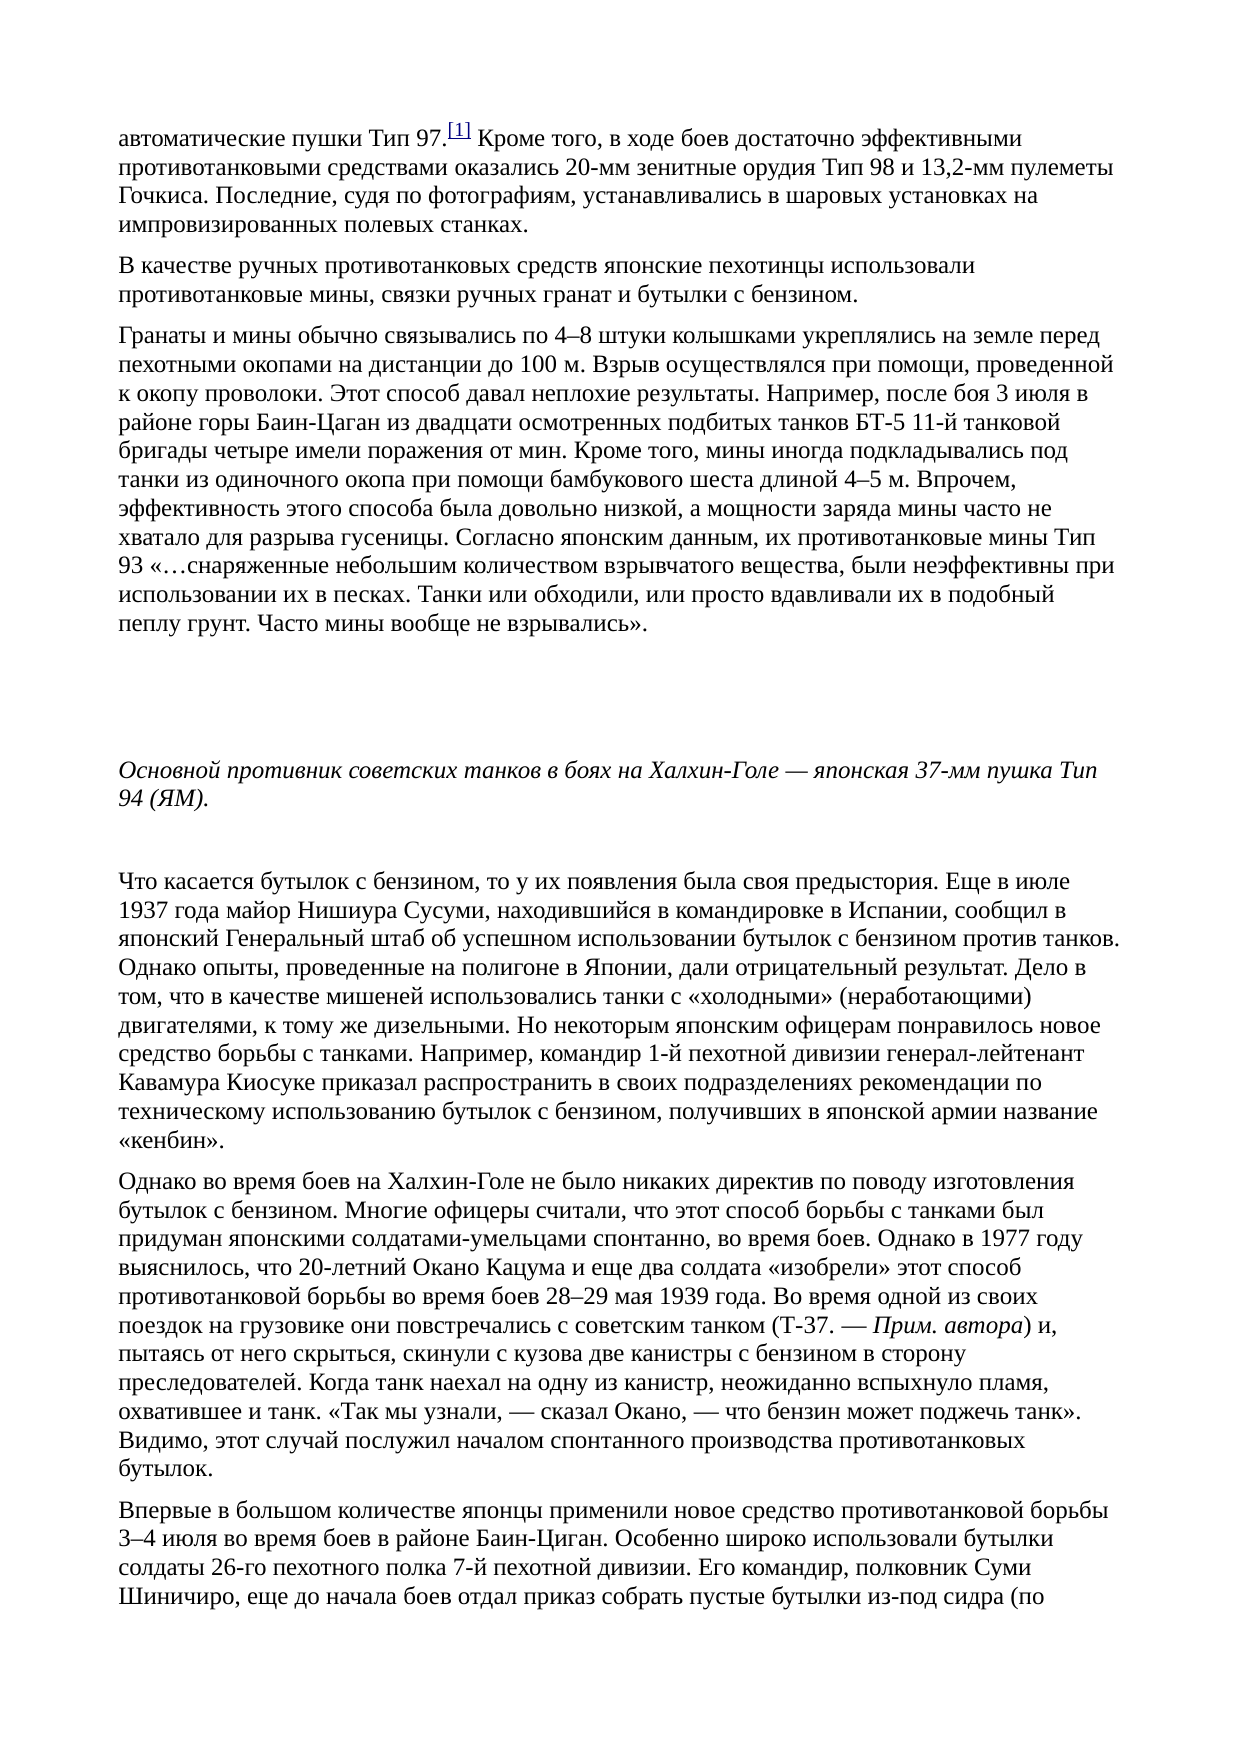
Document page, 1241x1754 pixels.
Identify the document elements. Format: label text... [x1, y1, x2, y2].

text В качестве ручных противотанковых средств японские пехотинцы использовали противотанковые мины, связки ручных гранат и бутылки с бензином. [118, 250, 1122, 308]
text Что касается бутылок с бензином, то у их появления была своя предыстория. Еще в июле 1937 года майор Нишиура Сусуми, находившийся в командировке в Испании, сообщил в японский Генеральный штаб об успешном использовании бутылок с бензином против танков. Однако опыты, проведенные на полигоне в Японии, дали отрицательный результат. Дело в том, что в качестве мишеней использовались танки с «холодными» (неработающими) двигателями, к тому же дизельными. Но некоторым японским офицерам понравилось новое средство борьбы с танками. Например, командир 1-й пехотной дивизии генерал-лейтенант Кавамура Киосуке приказал распространить в своих подразделениях рекомендации по техническому использованию бутылок с бензином, получивших в японской армии название «кенбин». [118, 866, 1122, 1153]
text автоматические пушки Тип 97.[1] Кроме того, в ходе боев достаточно эффективными противотанковыми средствами оказались 20-мм зенитные орудия Тип 98 и 13,2-мм пулеметы Гочкиса. Последние, судя по фотографиям, устанавливались в шаровых установках на импровизированных полевых станках. [118, 118, 1122, 238]
text Однако во время боев на Халхин-Голе не было никаких директив по поводу изготовления бутылок с бензином. Многие офицеры считали, что этот способ борьбы с танками был придуман японскими солдатами-умельцами спонтанно, во время боев. Однако в 1977 году выяснилось, что 20-летний Окано Кацума и еще два солдата «изобрели» этот способ противотанковой борьбы во время боев 28–29 мая 1939 года. Во время одной из своих поездок на грузовике они повстречались с советским танком (Т-37. — Прим. автора) и, пытаясь от него скрыться, скинули с кузова две канистры с бензином в сторону преследователей. Когда танк наехал на одну из канистр, неожиданно вспыхнуло пламя, охватившее и танк. «Так мы узнали, — сказал Окано, — что бензин может поджечь танк». Видимо, этот случай послужил началом спонтанного производства противотанковых бутылок. [118, 1166, 1122, 1482]
text Гранаты и мины обычно связывались по 4–8 штуки колышками укреплялись на земле перед пехотными окопами на дистанции до 100 м. Взрыв осуществлялся при помощи, проведенной к окопу проволоки. Этот способ давал неплохие результаты. Например, после боя 3 июля в районе горы Баин-Цаган из двадцати осмотренных подбитых танков БТ-5 11-й танковой бригады четыре имели поражения от мин. Кроме того, мины иногда подкладывались под танки из одиночного окопа при помощи бамбукового шеста длиной 4–5 м. Впрочем, эффективность этого способа была довольно низкой, а мощности заряда мины часто не хватало для разрыва гусеницы. Согласно японским данным, их противотанковые мины Тип 93 «…снаряженные небольшим количеством взрывчатого вещества, были неэффективны при использовании их в песках. Танки или обходили, или просто вдавливали их в подобный пеплу грунт. Часто мины вообще не взрывались». [118, 320, 1122, 637]
text Впервые в большом количестве японцы применили новое средство противотанковой борьбы 3–4 июля во время боев в районе Баин-Циган. Особенно широко использовали бутылки солдаты 26-го пехотного полка 7-й пехотной дивизии. Его командир, полковник Суми Шиничиро, еще до начала боев отдал приказ собрать пустые бутылки из-под сидра (по [118, 1495, 1122, 1610]
text Основной противник советских танков в боях на Халхин-Голе — японская 37-мм пушка Тип 94 (ЯМ). [118, 755, 1122, 812]
